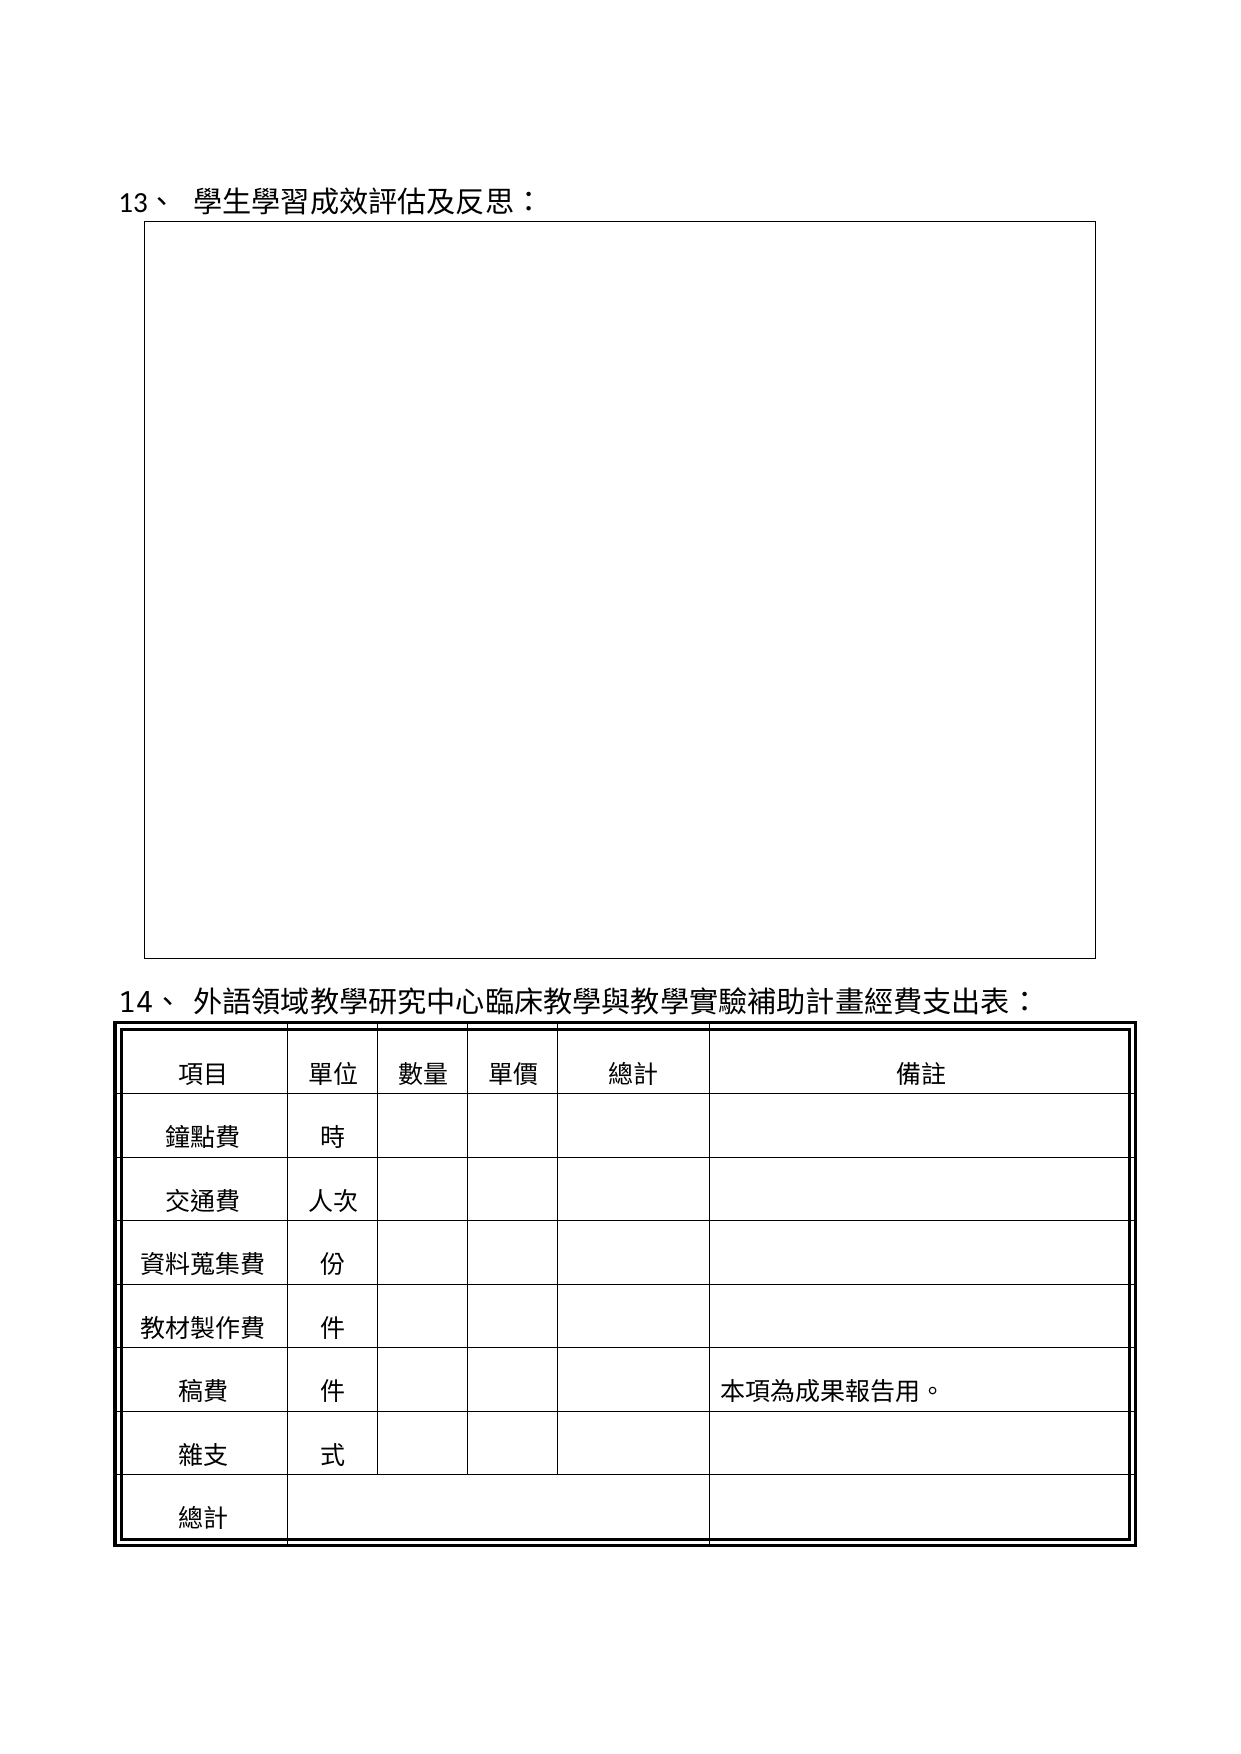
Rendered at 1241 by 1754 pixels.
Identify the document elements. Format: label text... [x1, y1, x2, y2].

table_cell 人次 [288, 1158, 377, 1220]
table_cell [468, 1094, 557, 1157]
table_cell 鐘點費 [123, 1094, 287, 1157]
table_cell [710, 1221, 1128, 1284]
table_cell [468, 1285, 557, 1347]
table_cell 份 [288, 1221, 377, 1284]
table_cell [378, 1158, 467, 1220]
list 學生學習成效評估及反思： [118, 158, 1122, 221]
table_header [468, 1024, 557, 1028]
table_cell 雜支 [123, 1412, 287, 1474]
table_cell [378, 1094, 467, 1157]
table_cell [468, 1221, 557, 1284]
table_cell [288, 1475, 709, 1538]
table_cell [558, 1094, 709, 1157]
table_cell 總計 [123, 1475, 287, 1538]
table_cell [558, 1158, 709, 1220]
table_cell [558, 1221, 709, 1284]
table_cell [378, 1221, 467, 1284]
table_cell [468, 1158, 557, 1220]
table_cell 稿費 [123, 1348, 287, 1411]
table_header 項目 [118, 1024, 287, 1093]
table_cell [710, 1412, 1128, 1474]
table_header [288, 1024, 377, 1028]
table_cell 時 [288, 1094, 377, 1157]
table_cell [558, 1348, 709, 1411]
table_header [378, 1024, 467, 1028]
table_header 總計 [558, 1031, 709, 1093]
table_header [145, 222, 1095, 958]
table_header 數量 [378, 1031, 467, 1093]
table_header 單價 [468, 1031, 557, 1093]
table_cell [558, 1412, 709, 1474]
list 外語領域教學研究中心臨床教學與教學實驗補助計畫經費支出表： [118, 959, 1122, 1021]
table_cell [378, 1348, 467, 1411]
table_header [558, 1024, 709, 1028]
table_cell 本項為成果報告用。 [710, 1348, 1128, 1411]
table_cell [710, 1285, 1128, 1347]
table_cell [468, 1348, 557, 1411]
table_cell 式 [288, 1412, 377, 1474]
table_cell 資料蒐集費 [123, 1221, 287, 1284]
table_cell [710, 1094, 1128, 1157]
table_cell [710, 1475, 1128, 1538]
table_cell [468, 1412, 557, 1474]
table_header 單位 [288, 1031, 377, 1093]
table_cell 件 [288, 1285, 377, 1347]
table_cell [378, 1412, 467, 1474]
table_cell 教材製作費 [123, 1285, 287, 1347]
table_cell 件 [288, 1348, 377, 1411]
table_cell [378, 1285, 467, 1347]
table_header 備註 [710, 1024, 1132, 1093]
table_cell [710, 1158, 1128, 1220]
table_cell 交通費 [123, 1158, 287, 1220]
table_cell [558, 1285, 709, 1347]
